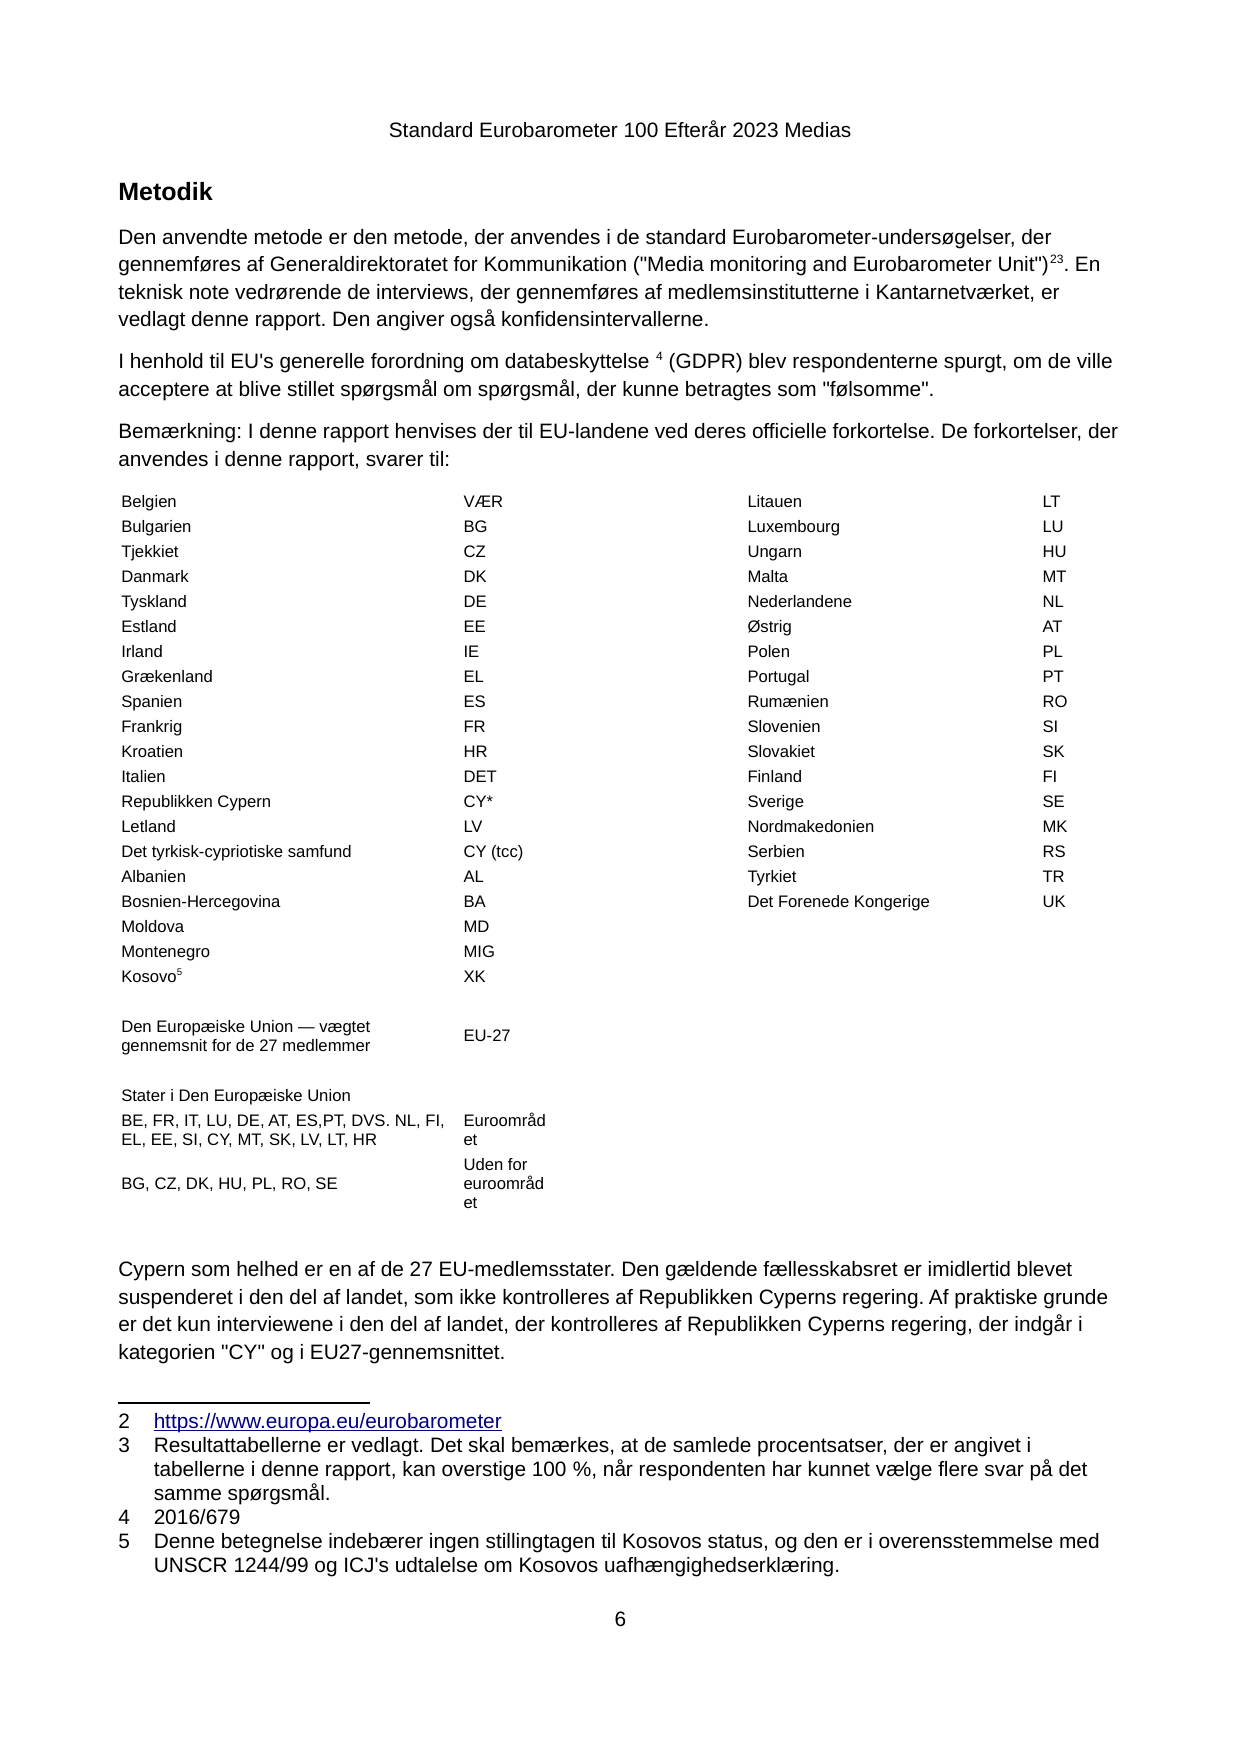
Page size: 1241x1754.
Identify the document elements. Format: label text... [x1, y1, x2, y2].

table_cell RS [1039, 839, 1116, 863]
table_cell BE, FR, IT, LU, DE, AT, ES,PT, DVS. NL, FI, EL, EE, SI, CY, MT, SK, LV, LT, HR [118, 1108, 460, 1152]
table_cell [553, 589, 744, 613]
table_cell Østrig [744, 614, 1039, 638]
table_cell [118, 989, 460, 1013]
table_cell [553, 689, 744, 713]
table_cell Bulgarien [118, 514, 460, 538]
table_cell DE [460, 589, 553, 613]
table_cell [553, 714, 744, 738]
table_cell Finland [744, 764, 1039, 788]
table_cell MD [460, 914, 553, 938]
text Den anvendte metode er den metode, der anvendes i de standard Eurobarometer-undersøgelser, der gennemføres af Generaldirektoratet for Kommunikation ("Media monitoring and Eurobarometer Unit"). En teknisk note vedrørende de interviews, der gennemføres af medlemsinstitutterne i Kantarnetværket, er vedlagt denne rapport. Den angiver også konfidensintervallerne. [118, 225, 1122, 331]
table_cell TR [1039, 864, 1116, 888]
table_cell Ungarn [744, 539, 1039, 563]
table_cell DK [460, 564, 553, 588]
table_header Belgien [118, 489, 460, 513]
table_cell [744, 939, 1039, 963]
table_cell HR [460, 739, 553, 763]
table_cell PT [1039, 664, 1116, 688]
table_cell Tyskland [118, 589, 460, 613]
table_cell [553, 814, 744, 838]
table_cell AL [460, 864, 553, 888]
table_cell Kroatien [118, 739, 460, 763]
table_cell [1039, 939, 1116, 963]
table_cell Polen [744, 639, 1039, 663]
table_cell Slovenien [744, 714, 1039, 738]
table_cell Letland [118, 814, 460, 838]
table_cell LU [1039, 514, 1116, 538]
table_cell CY* [460, 789, 553, 813]
table_cell PL [1039, 639, 1116, 663]
text 2016/679 [118, 1505, 1122, 1529]
table_cell BG [460, 514, 553, 538]
table_cell BG, CZ, DK, HU, PL, RO, SE [118, 1152, 460, 1215]
table_cell BA [460, 889, 553, 913]
table_cell CY (tcc) [460, 839, 553, 863]
table_cell [1039, 1083, 1116, 1108]
table_cell Kosovo [118, 964, 460, 988]
table_cell NL [1039, 589, 1116, 613]
table_cell Nederlandene [744, 589, 1039, 613]
table_cell Den Europæiske Union — vægtet gennemsnit for de 27 medlemmer [118, 1014, 460, 1058]
table_cell Det Forenede Kongerige [744, 889, 1039, 913]
table_cell LV [460, 814, 553, 838]
table_cell [553, 1058, 744, 1083]
table_cell [553, 539, 744, 563]
table_cell AT [1039, 614, 1116, 638]
table_cell Nordmakedonien [744, 814, 1039, 838]
table_cell SI [1039, 714, 1116, 738]
table_cell Moldova [118, 914, 460, 938]
table_cell [744, 1083, 1039, 1108]
table_cell FR [460, 714, 553, 738]
table_cell [553, 864, 744, 888]
table_header [553, 489, 744, 513]
table_cell DET [460, 764, 553, 788]
text Cypern som helhed er en af de 27 EU-medlemsstater. Den gældende fællesskabsret er imidlertid blevet suspenderet i den del af landet, som ikke kontrolleres af Republikken Cyperns regering. Af praktiske grunde er det kun interviewene i den del af landet, der kontrolleres af Republikken Cyperns regering, der indgår i kategorien "CY" og i EU27-gennemsnittet. [118, 1257, 1122, 1364]
table_cell [553, 1108, 744, 1152]
table_cell XK [460, 964, 553, 988]
table_cell Bosnien-Hercegovina [118, 889, 460, 913]
table_cell EU-27 [460, 1014, 553, 1058]
table_cell RO [1039, 689, 1116, 713]
table_cell FI [1039, 764, 1116, 788]
table_cell Danmark [118, 564, 460, 588]
table_cell [744, 914, 1039, 938]
table_cell EE [460, 614, 553, 638]
table_cell Irland [118, 639, 460, 663]
table_cell Republikken Cypern [118, 789, 460, 813]
table_cell [553, 889, 744, 913]
text Metodik [118, 177, 1122, 206]
table_cell [118, 1058, 460, 1083]
table_cell [744, 1014, 1039, 1058]
table_cell Euroområdet [460, 1108, 553, 1152]
table_cell MT [1039, 564, 1116, 588]
table_cell [553, 1083, 744, 1108]
table_cell Uden for euroområdet [460, 1152, 553, 1215]
table_cell SE [1039, 789, 1116, 813]
table_cell [744, 964, 1039, 988]
text Resultattabellerne er vedlagt. Det skal bemærkes, at de samlede procentsatser, der er angivet i tabellerne i denne rapport, kan overstige 100 %, når respondenten har kunnet vælge flere svar på det samme spørgsmål. [118, 1433, 1122, 1505]
table_cell [553, 989, 744, 1013]
table_cell [553, 789, 744, 813]
table_cell HU [1039, 539, 1116, 563]
table_cell [553, 839, 744, 863]
table_cell [553, 739, 744, 763]
table_cell [1039, 964, 1116, 988]
table_cell Spanien [118, 689, 460, 713]
table_cell [553, 1014, 744, 1058]
table_cell [553, 564, 744, 588]
table_cell [460, 1058, 553, 1083]
table_cell [744, 1152, 1039, 1215]
text I henhold til EU's generelle forordning om databeskyttelse (GDPR) blev respondenterne spurgt, om de ville acceptere at blive stillet spørgsmål om spørgsmål, der kunne betragtes som "følsomme". [118, 349, 1122, 401]
table_header Litauen [744, 489, 1039, 513]
table_header VÆR [460, 489, 553, 513]
table_cell [553, 664, 744, 688]
table_cell [553, 1152, 744, 1215]
table_cell ES [460, 689, 553, 713]
table_cell Montenegro [118, 939, 460, 963]
table_cell MIG [460, 939, 553, 963]
table_cell EL [460, 664, 553, 688]
table_cell Tyrkiet [744, 864, 1039, 888]
table_cell Rumænien [744, 689, 1039, 713]
table_cell SK [1039, 739, 1116, 763]
table_cell Slovakiet [744, 739, 1039, 763]
table_cell [553, 939, 744, 963]
table_cell Serbien [744, 839, 1039, 863]
table_cell [553, 764, 744, 788]
table_cell Malta [744, 564, 1039, 588]
table_cell [1039, 989, 1116, 1013]
table_cell Stater i Den Europæiske Union [118, 1083, 460, 1108]
table_cell Sverige [744, 789, 1039, 813]
table_cell [1039, 1058, 1116, 1083]
table_cell Det tyrkisk-cypriotiske samfund [118, 839, 460, 863]
table_cell [553, 639, 744, 663]
table_cell [553, 914, 744, 938]
table_cell [553, 514, 744, 538]
table_cell Grækenland [118, 664, 460, 688]
table_cell [1039, 1014, 1116, 1058]
table_cell CZ [460, 539, 553, 563]
table_cell [1039, 914, 1116, 938]
text Bemærkning: I denne rapport henvises der til EU-landene ved deres officielle forkortelse. De forkortelser, der anvendes i denne rapport, svarer til: [118, 419, 1122, 470]
table_cell [1039, 1108, 1116, 1152]
table_cell MK [1039, 814, 1116, 838]
table_cell Italien [118, 764, 460, 788]
table_cell [744, 1108, 1039, 1152]
table_cell [460, 989, 553, 1013]
table_cell Luxembourg [744, 514, 1039, 538]
table_cell [1039, 1152, 1116, 1215]
table_cell [553, 614, 744, 638]
table_cell [460, 1083, 553, 1108]
table_cell Estland [118, 614, 460, 638]
table_cell [553, 964, 744, 988]
table_cell Portugal [744, 664, 1039, 688]
table_cell Tjekkiet [118, 539, 460, 563]
table_cell UK [1039, 889, 1116, 913]
table_header LT [1039, 489, 1116, 513]
table_cell Frankrig [118, 714, 460, 738]
table_cell [744, 1058, 1039, 1083]
table_cell [744, 989, 1039, 1013]
text https://www.europa.eu/eurobarometer [118, 1409, 1122, 1433]
table_cell Albanien [118, 864, 460, 888]
table_cell IE [460, 639, 553, 663]
